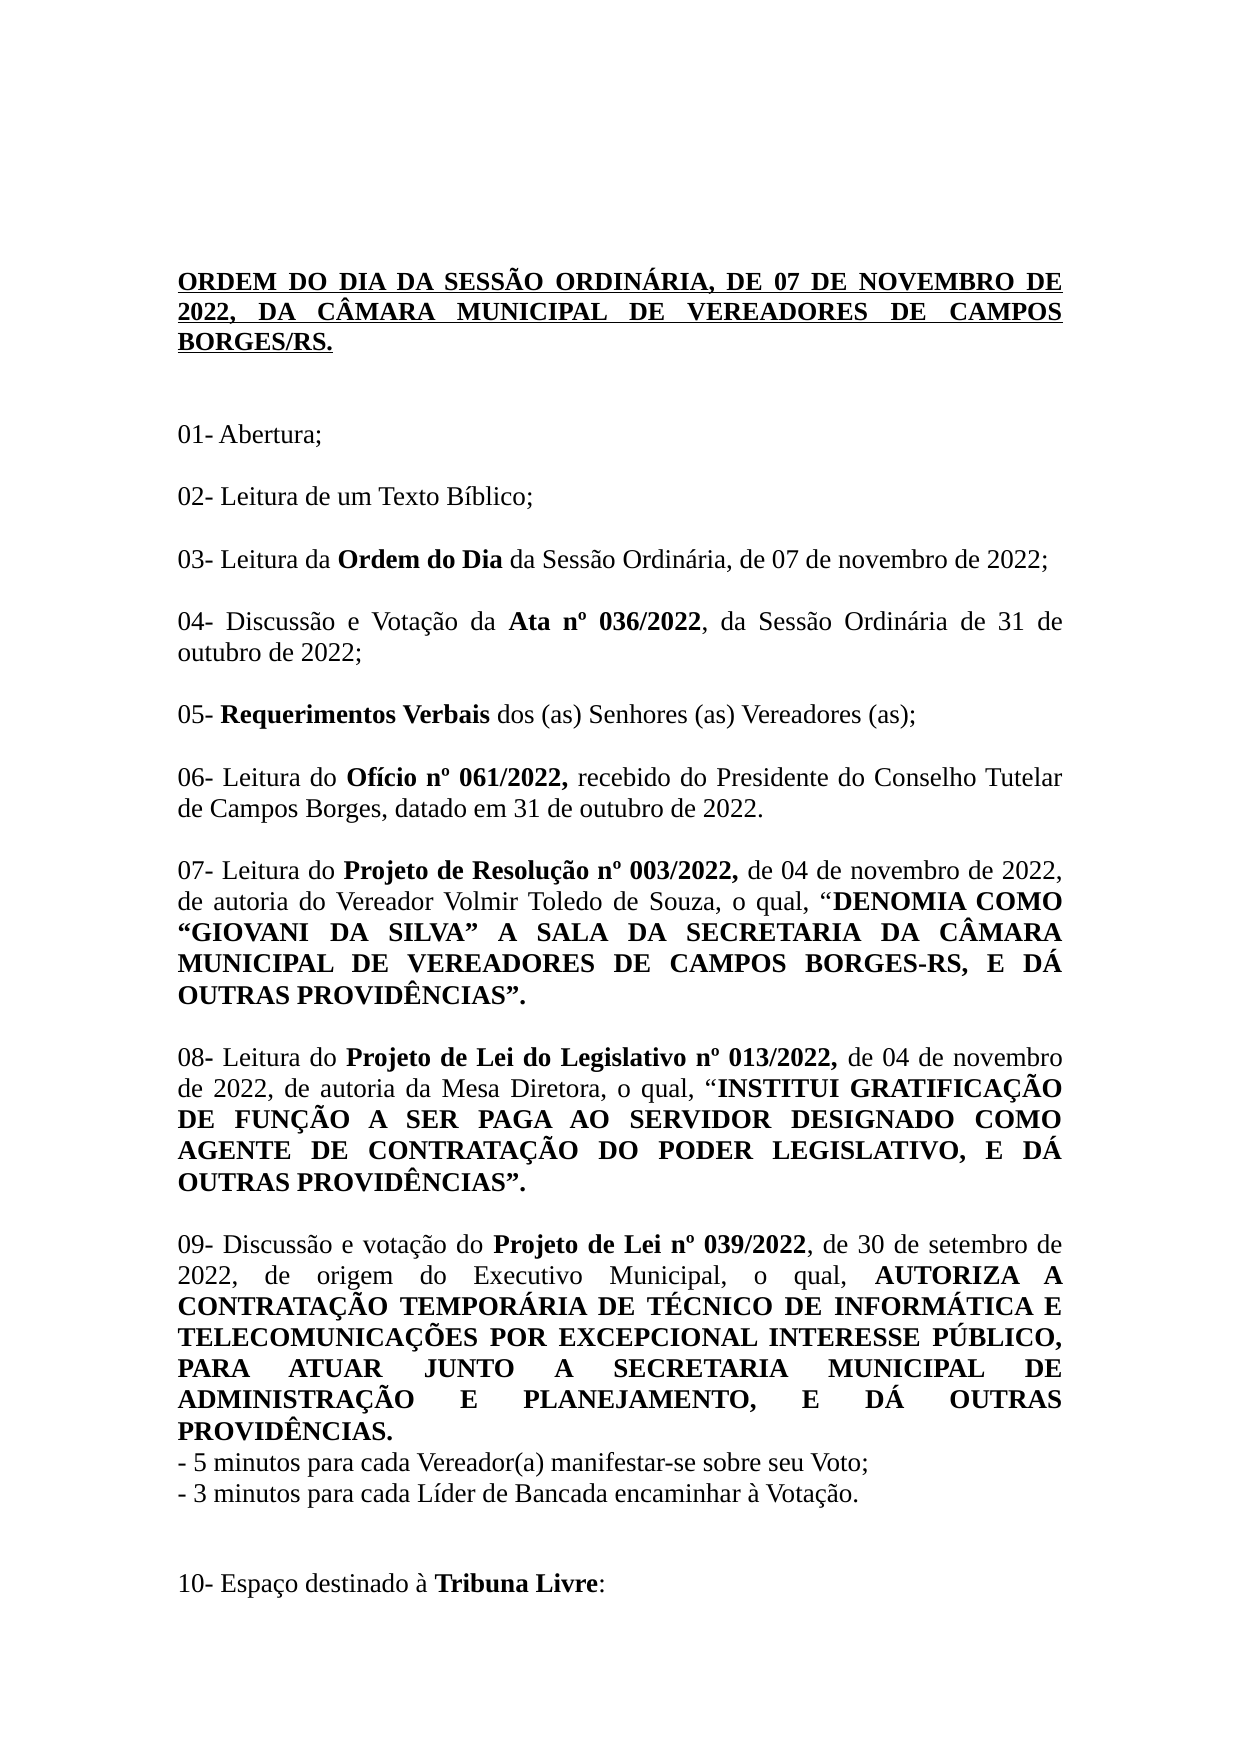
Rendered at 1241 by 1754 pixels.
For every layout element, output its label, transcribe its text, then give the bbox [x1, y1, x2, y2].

text 2022, DA CÂMARA MUNICIPAL DE VEREADORES DE CAMPOS [177, 293, 1063, 322]
text 03- Leitura da Ordem do Dia da Sessão Ordinária, de 07 de novembro de 2022; [177, 543, 1063, 574]
text 01- Abertura; [177, 418, 1063, 449]
subtitle 09- Discussão e votação do Projeto de Lei nº 039/2022, de 30 de setembro de 2022, de origem do Executivo Municipal, o qual, AUTORIZA A CONTRATAÇÃO TEMPORÁRIA DE TÉCNICO DE INFORMÁTICA E TELECOMUNICAÇÕES POR EXCEPCIONAL INTERESSE PÚBLICO, PARA ATUAR JUNTO A SECRETARIA MUNICIPAL DE ADMINISTRAÇÃO E PLANEJAMENTO, E DÁ OUTRAS PROVIDÊNCIAS. [177, 1228, 1063, 1446]
text 04- Discussão e Votação da Ata nº 036/2022, da Sessão Ordinária de 31 de outubro de 2022; [177, 605, 1063, 667]
text 05- Requerimentos Verbais dos (as) Senhores (as) Vereadores (as); [177, 698, 1063, 729]
text ORDEM DO DIA DA SESSÃO ORDINÁRIA, DE 07 DE NOVEMBRO DE [177, 266, 1063, 292]
text 08- Leitura do Projeto de Lei do Legislativo nº 013/2022, de 04 de novembro de 2022, de autoria da Mesa Diretora, o qual, “INSTITUI GRATIFICAÇÃO DE FUNÇÃO A SER PAGA AO SERVIDOR DESIGNADO COMO AGENTE DE CONTRATAÇÃO DO PODER LEGISLATIVO, E DÁ OUTRAS PROVIDÊNCIAS”. [177, 1041, 1063, 1197]
text 10- Espaço destinado à Tribuna Livre: [177, 1567, 1063, 1598]
text BORGES/RS. [177, 323, 1063, 356]
text 06- Leitura do Ofício nº 061/2022, recebido do Presidente do Conselho Tutelar de Campos Borges, datado em 31 de outubro de 2022. [177, 761, 1063, 823]
text 02- Leitura de um Texto Bíblico; [177, 480, 1063, 512]
text 07- Leitura do Projeto de Resolução nº 003/2022, de 04 de novembro de 2022, de autoria do Vereador Volmir Toledo de Souza, o qual, “DENOMIA COMO “GIOVANI DA SILVA” A SALA DA SECRETARIA DA CÂMARA MUNICIPAL DE VEREADORES DE CAMPOS BORGES-RS, E DÁ OUTRAS PROVIDÊNCIAS”. [177, 854, 1063, 1010]
text - 5 minutos para cada Vereador(a) manifestar-se sobre seu Voto; [177, 1446, 1063, 1477]
text - 3 minutos para cada Líder de Bancada encaminhar à Votação. [177, 1477, 1063, 1508]
